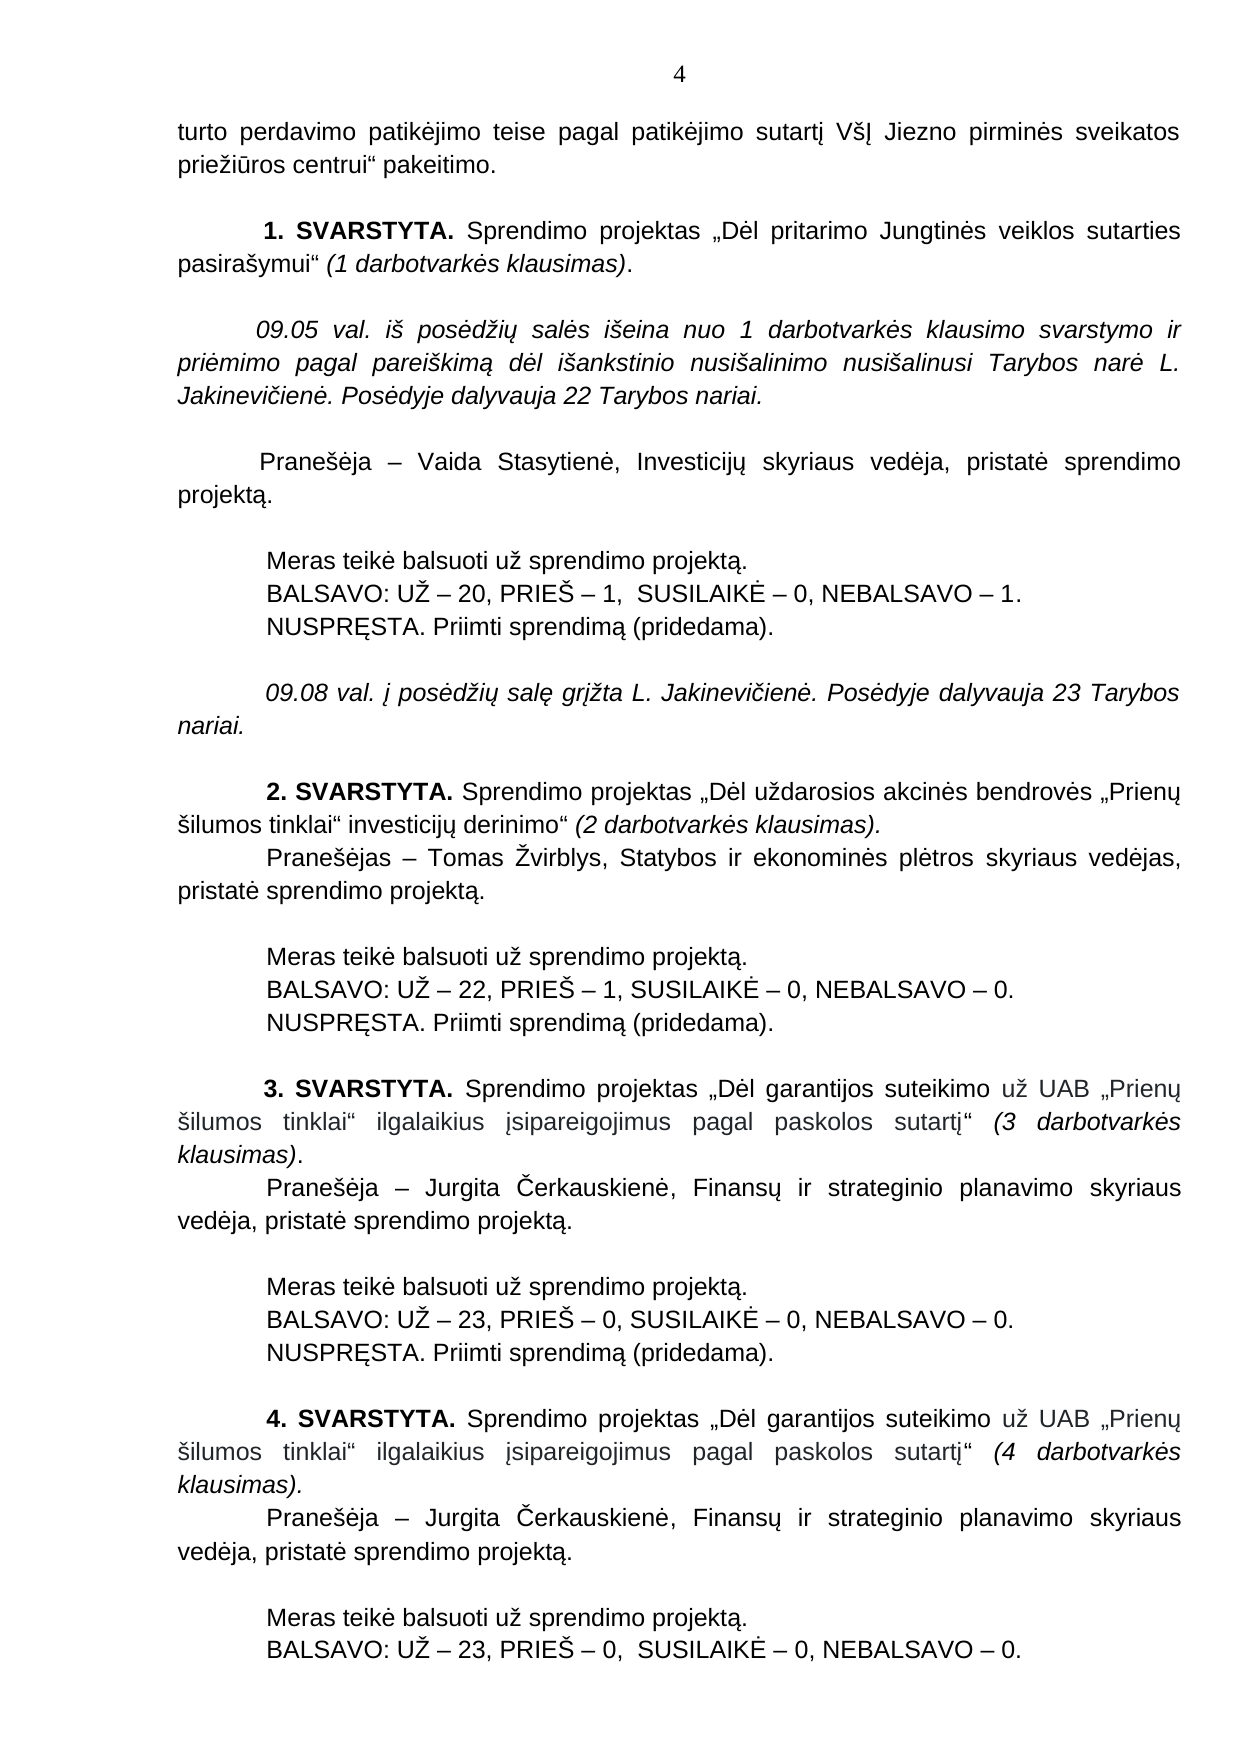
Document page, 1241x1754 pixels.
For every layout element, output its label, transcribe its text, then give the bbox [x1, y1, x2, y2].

text Pranešėjas – Tomas Žvirblys, Statybos ir ekonominės plėtros skyriaus vedėjas, pristatė sprendimo projektą. [177, 843, 1181, 905]
text BALSAVO: UŽ – 23, PRIEŠ – 0, SUSILAIKĖ – 0, NEBALSAVO – 0. [177, 1305, 1181, 1334]
text 3. SVARSTYTA. Sprendimo projektas „Dėl garantijos suteikimo už UAB „Prienų šilumos tinklai“ ilgalaikius įsipareigojimus pagal paskolos sutartį“ (3 darbotvarkės klausimas). [177, 1074, 1181, 1169]
text Pranešėja – Jurgita Čerkauskienė, Finansų ir strateginio planavimo skyriaus vedėja, pristatė sprendimo projektą. [177, 1173, 1181, 1235]
text Meras teikė balsuoti už sprendimo projektą. [177, 546, 1181, 574]
text NUSPRĘSTA. Priimti sprendimą (pridedama). [177, 1338, 1181, 1367]
text NUSPRĘSTA. Priimti sprendimą (pridedama). [177, 1008, 1181, 1037]
text 09.05 val. iš posėdžių salės išeina nuo 1 darbotvarkės klausimo svarstymo ir priėmimo pagal pareiškimą dėl išankstinio nusišalinimo nusišalinusi Tarybos narė L. Jakinevičienė. Posėdyje dalyvauja 22 Tarybos nariai. [177, 315, 1181, 409]
text BALSAVO: UŽ – 20, PRIEŠ – 1, SUSILAIKĖ – 0, NEBALSAVO – 1. [177, 579, 1181, 608]
text BALSAVO: UŽ – 22, PRIEŠ – 1, SUSILAIKĖ – 0, NEBALSAVO – 0. [177, 975, 1181, 1004]
text Meras teikė balsuoti už sprendimo projektą. [177, 942, 1181, 971]
text Pranešėja – Vaida Stasytienė, Investicijų skyriaus vedėja, pristatė sprendimo projektą. [177, 447, 1181, 508]
text 09.08 val. į posėdžių salę grįžta L. Jakinevičienė. Posėdyje dalyvauja 23 Tarybos nariai. [177, 678, 1181, 740]
text Pranešėja – Jurgita Čerkauskienė, Finansų ir strateginio planavimo skyriaus vedėja, pristatė sprendimo projektą. [177, 1503, 1181, 1565]
text 1. SVARSTYTA. Sprendimo projektas „Dėl pritarimo Jungtinės veiklos sutarties pasirašymui“ (1 darbotvarkės klausimas). [177, 216, 1181, 277]
text Meras teikė balsuoti už sprendimo projektą. [177, 1272, 1181, 1301]
text 2. SVARSTYTA. Sprendimo projektas „Dėl uždarosios akcinės bendrovės „Prienų šilumos tinklai“ investicijų derinimo“ (2 darbotvarkės klausimas). [177, 777, 1181, 839]
text 4. SVARSTYTA. Sprendimo projektas „Dėl garantijos suteikimo už UAB „Prienų šilumos tinklai“ ilgalaikius įsipareigojimus pagal paskolos sutartį“ (4 darbotvarkės klausimas). [177, 1404, 1181, 1499]
text NUSPRĘSTA. Priimti sprendimą (pridedama). [177, 612, 1181, 641]
text turto perdavimo patikėjimo teise pagal patikėjimo sutartį VšĮ Jiezno pirminės sveikatos priežiūros centrui“ pakeitimo. [177, 117, 1181, 178]
text Meras teikė balsuoti už sprendimo projektą. [177, 1602, 1181, 1631]
text BALSAVO: UŽ – 23, PRIEŠ – 0, SUSILAIKĖ – 0, NEBALSAVO – 0. [177, 1636, 1181, 1664]
